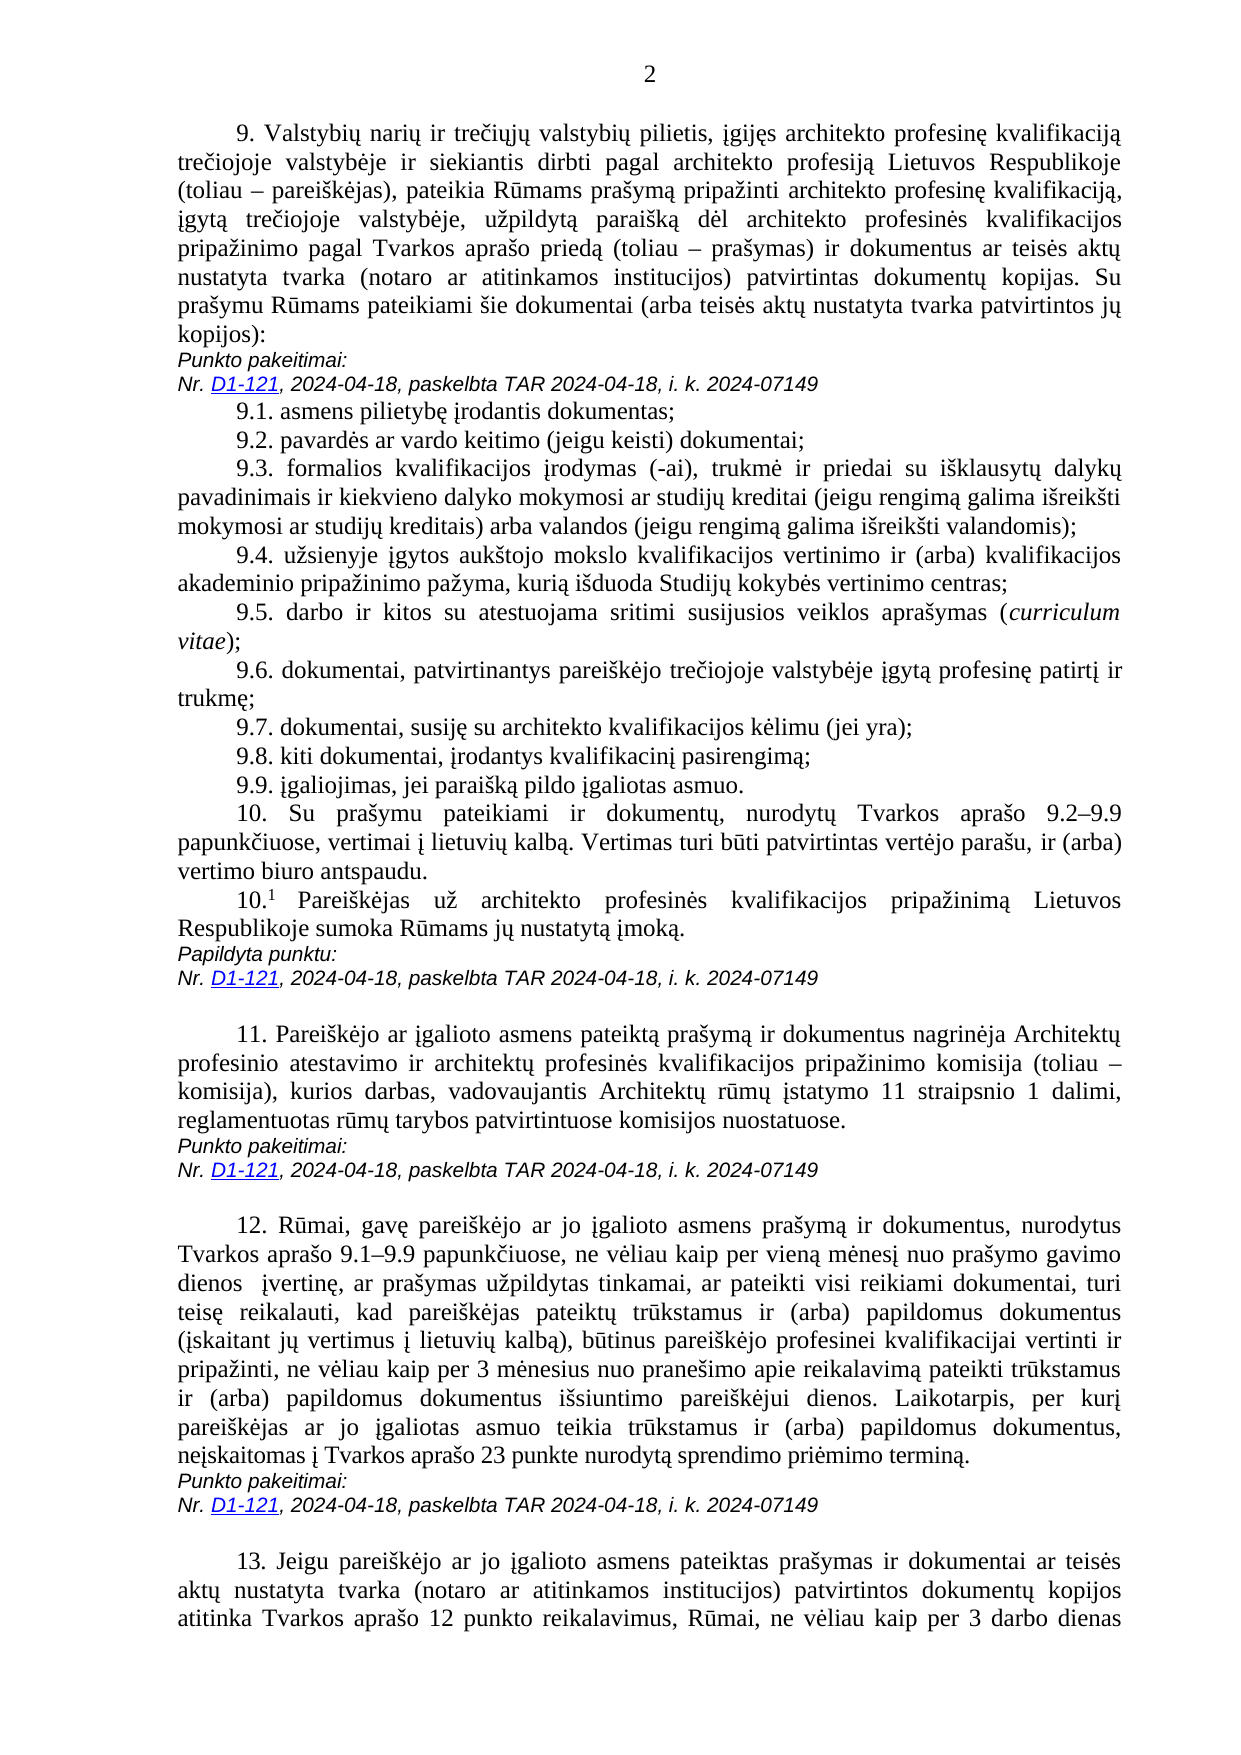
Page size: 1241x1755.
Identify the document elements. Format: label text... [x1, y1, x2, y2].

text Papildyta punktu: [177, 942, 1122, 966]
text Nr. D1-121, 2024-04-18, paskelbta TAR 2024-04-18, i. k. 2024-07149 [177, 372, 1122, 396]
text 9.2. pavardės ar vardo keitimo (jeigu keisti) dokumentai; [177, 425, 1122, 453]
text 9.4. užsienyje įgytos aukštojo mokslo kvalifikacijos vertinimo ir (arba) kvalifikacijos akademinio pripažinimo pažyma, kurią išduoda Studijų kokybės vertinimo centras; [177, 540, 1122, 597]
text 9.5. darbo ir kitos su atestuojama sritimi susijusios veiklos aprašymas (curriculum vitae); [177, 597, 1122, 655]
text 12. Rūmai, gavę pareiškėjo ar jo įgalioto asmens prašymą ir dokumentus, nurodytus Tvarkos aprašo 9.1–9.9 papunkčiuose, ne vėliau kaip per vieną mėnesį nuo prašymo gavimo dienos įvertinę, ar prašymas užpildytas tinkamai, ar pateikti visi reikiami dokumentai, turi teisę reikalauti, kad pareiškėjas pateiktų trūkstamus ir (arba) papildomus dokumentus (įskaitant jų vertimus į lietuvių kalbą), būtinus pareiškėjo profesinei kvalifikacijai vertinti ir pripažinti, ne vėliau kaip per 3 mėnesius nuo pranešimo apie reikalavimą pateikti trūkstamus ir (arba) papildomus dokumentus išsiuntimo pareiškėjui dienos. Laikotarpis, per kurį pareiškėjas ar jo įgaliotas asmuo teikia trūkstamus ir (arba) papildomus dokumentus, neįskaitomas į Tvarkos aprašo 23 punkte nurodytą sprendimo priėmimo terminą. [177, 1211, 1122, 1469]
text 9.3. formalios kvalifikacijos įrodymas (-ai), trukmė ir priedai su išklausytų dalykų pavadinimais ir kiekvieno dalyko mokymosi ar studijų kreditai (jeigu rengimą galima išreikšti mokymosi ar studijų kreditais) arba valandos (jeigu rengimą galima išreikšti valandomis); [177, 453, 1122, 540]
text Nr. D1-121, 2024-04-18, paskelbta TAR 2024-04-18, i. k. 2024-07149 [177, 1493, 1122, 1517]
text Nr. D1-121, 2024-04-18, paskelbta TAR 2024-04-18, i. k. 2024-07149 [177, 966, 1122, 990]
text 9.8. kiti dokumentai, įrodantys kvalifikacinį pasirengimą; [177, 741, 1122, 770]
text Nr. D1-121, 2024-04-18, paskelbta TAR 2024-04-18, i. k. 2024-07149 [177, 1158, 1122, 1182]
text 9. Valstybių narių ir trečiųjų valstybių pilietis, įgijęs architekto profesinę kvalifikaciją trečiojoje valstybėje ir siekiantis dirbti pagal architekto profesiją Lietuvos Respublikoje (toliau – pareiškėjas), pateikia Rūmams prašymą pripažinti architekto profesinę kvalifikaciją, įgytą trečiojoje valstybėje, užpildytą paraišką dėl architekto profesinės kvalifikacijos pripažinimo pagal Tvarkos aprašo priedą (toliau – prašymas) ir dokumentus ar teisės aktų nustatyta tvarka (notaro ar atitinkamos institucijos) patvirtintas dokumentų kopijas. Su prašymu Rūmams pateikiami šie dokumentai (arba teisės aktų nustatyta tvarka patvirtintos jų kopijos): [177, 118, 1122, 348]
text Punkto pakeitimai: [177, 348, 1122, 372]
text 9.9. įgaliojimas, jei paraišką pildo įgaliotas asmuo. [177, 770, 1122, 798]
text 11. Pareiškėjo ar įgalioto asmens pateiktą prašymą ir dokumentus nagrinėja Architektų profesinio atestavimo ir architektų profesinės kvalifikacijos pripažinimo komisija (toliau – komisija), kurios darbas, vadovaujantis Architektų rūmų įstatymo 11 straipsnio 1 dalimi, reglamentuotas rūmų tarybos patvirtintuose komisijos nuostatuose. [177, 1019, 1122, 1134]
text 10. Su prašymu pateikiami ir dokumentų, nurodytų Tvarkos aprašo 9.2–9.9 papunkčiuose, vertimai į lietuvių kalbą. Vertimas turi būti patvirtintas vertėjo parašu, ir (arba) vertimo biuro antspaudu. [177, 798, 1122, 885]
text 9.7. dokumentai, susiję su architekto kvalifikacijos kėlimu (jei yra); [177, 712, 1122, 741]
text 9.1. asmens pilietybę įrodantis dokumentas; [177, 396, 1122, 425]
text 10.1 Pareiškėjas už architekto profesinės kvalifikacijos pripažinimą Lietuvos Respublikoje sumoka Rūmams jų nustatytą įmoką. [177, 885, 1122, 942]
text Punkto pakeitimai: [177, 1469, 1122, 1493]
text 9.6. dokumentai, patvirtinantys pareiškėjo trečiojoje valstybėje įgytą profesinę patirtį ir trukmę; [177, 655, 1122, 712]
text Punkto pakeitimai: [177, 1134, 1122, 1158]
text 13. Jeigu pareiškėjo ar jo įgalioto asmens pateiktas prašymas ir dokumentai ar teisės aktų nustatyta tvarka (notaro ar atitinkamos institucijos) patvirtintos dokumentų kopijos atitinka Tvarkos aprašo 12 punkto reikalavimus, Rūmai, ne vėliau kaip per 3 darbo dienas [177, 1546, 1122, 1632]
